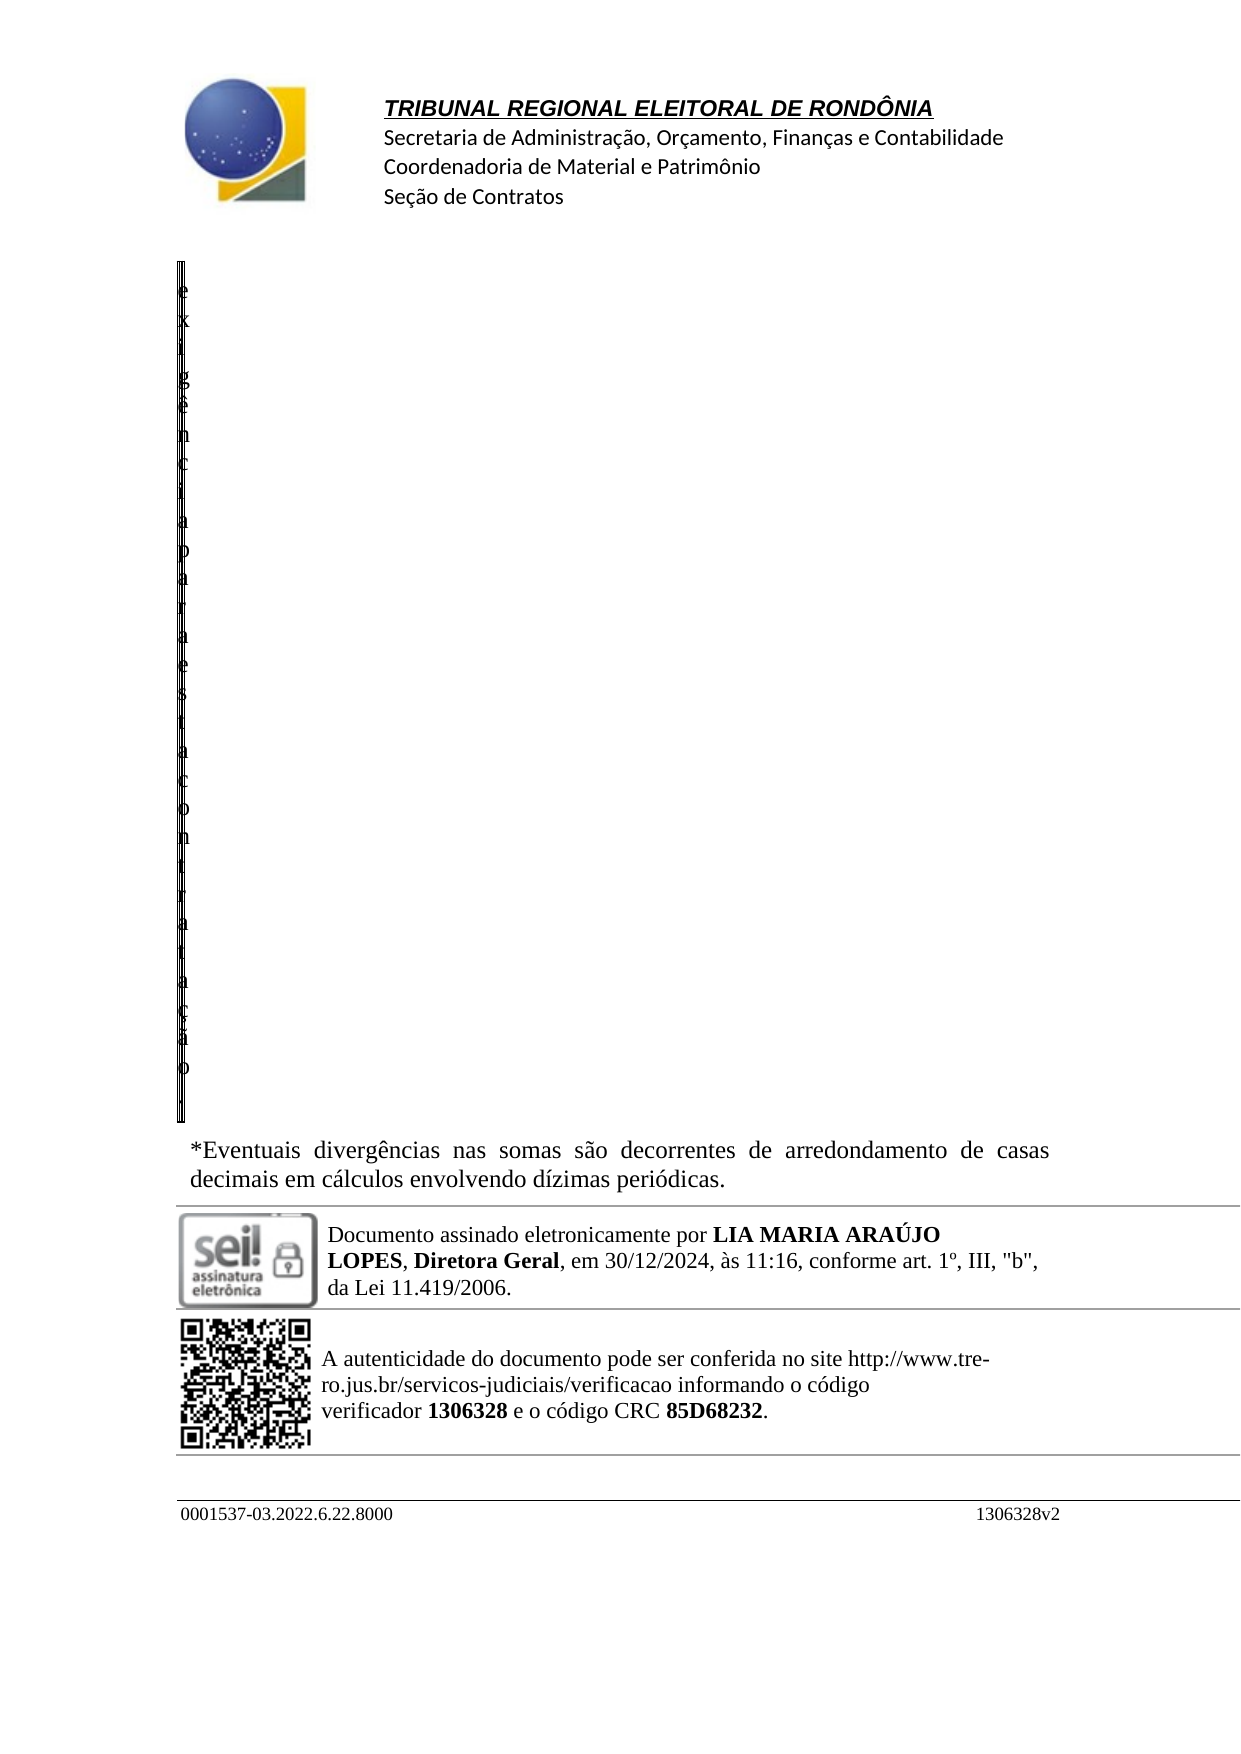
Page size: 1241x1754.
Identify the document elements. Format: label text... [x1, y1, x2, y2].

table_header Documento assinado eletronicamente por LIA MARIA ARAÚJO LOPES, Diretora Geral, em 30/12/2024, às 11:16, conforme art. 1º, III, "b", da Lei 11.419/2006. [326, 1212, 1063, 1308]
table_header 1306328v2 [620, 1501, 1063, 1528]
table_header A autenticidade do documento pode ser conferida no site http://www.tre-ro.jus.br/servicos-judiciais/verificacao informando o código verificador 1306328 e o código CRC 85D68232. [319, 1315, 1063, 1453]
text *Eventuais divergências nas somas são decorrentes de arredondamento de casas decimais em cálculos envolvendo dízimas periódicas. [190, 1135, 1051, 1193]
table_header [177, 1315, 319, 1453]
table_header 0001537-03.2022.6.22.8000 [177, 1501, 620, 1528]
table_header [177, 1212, 326, 1308]
